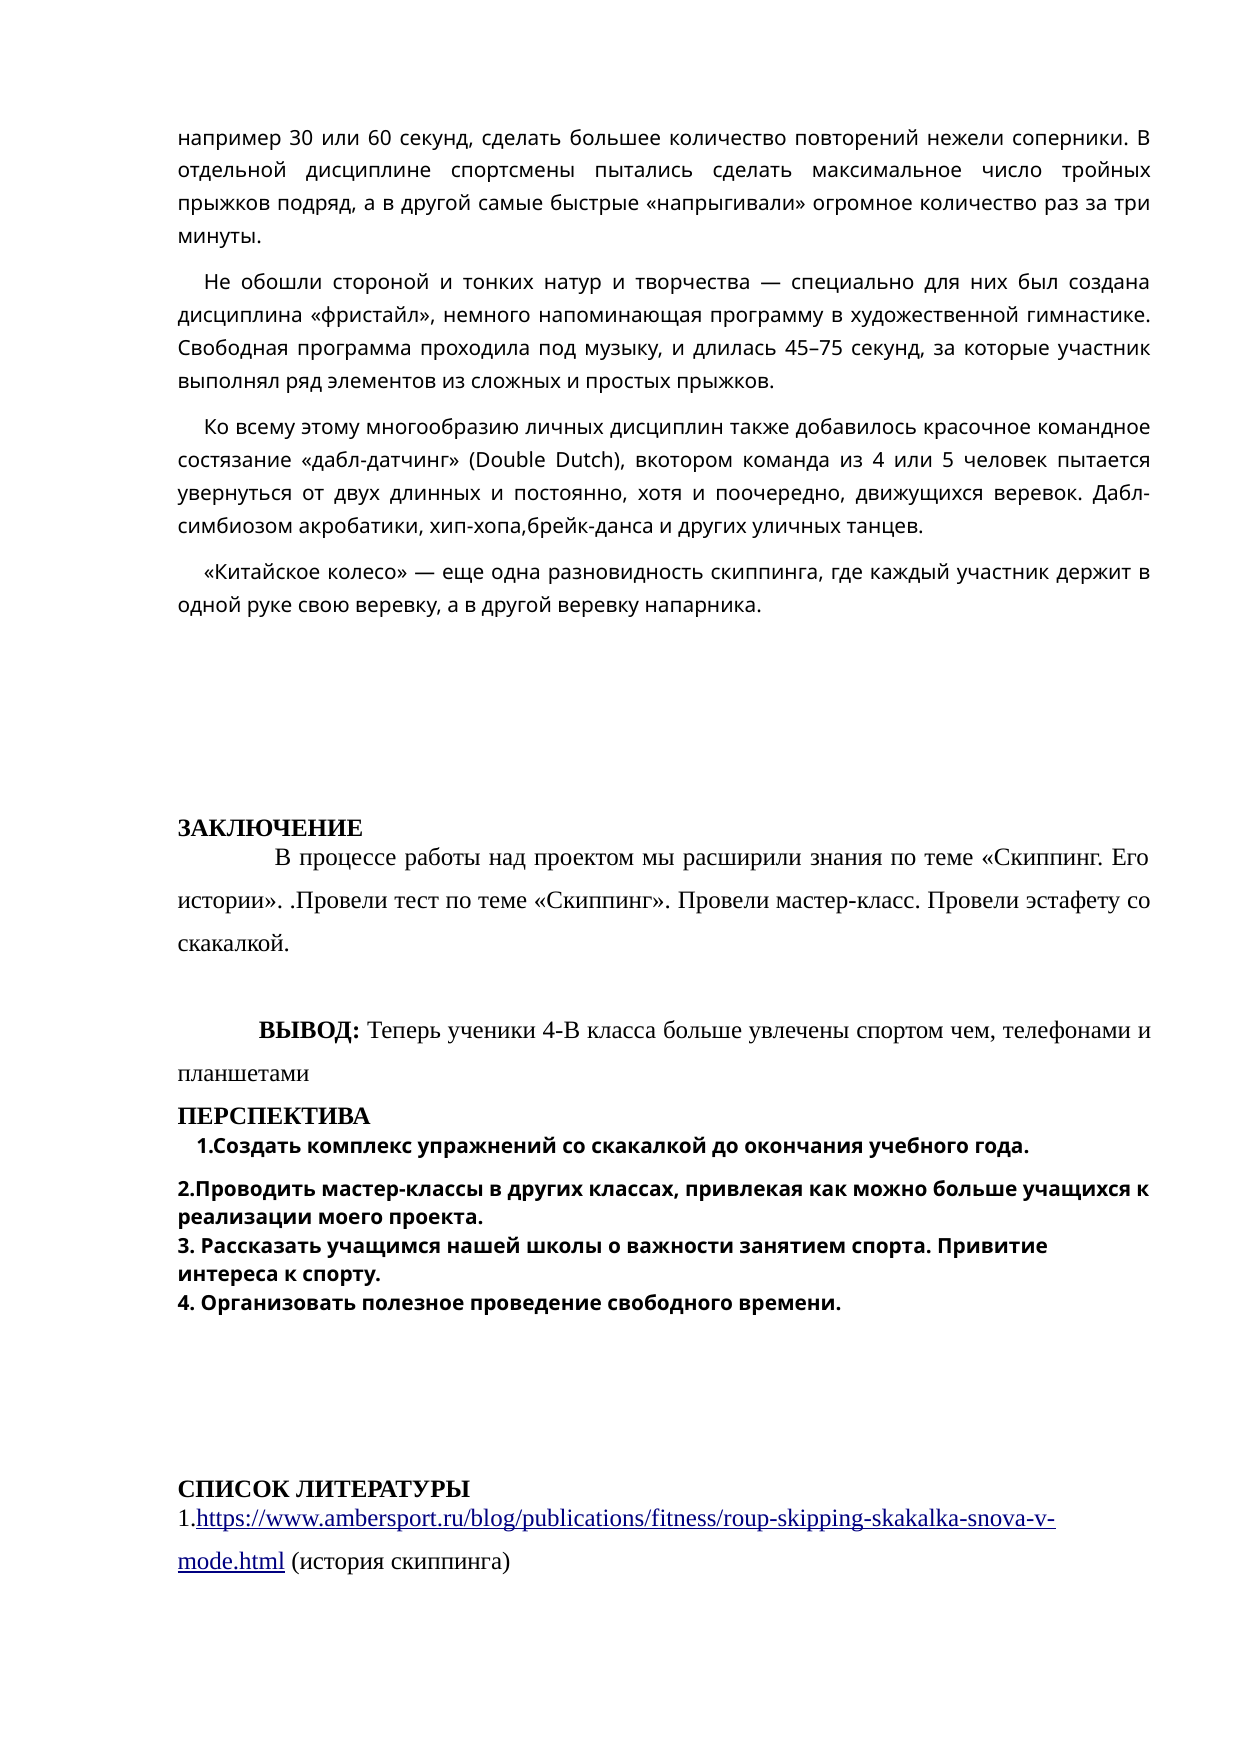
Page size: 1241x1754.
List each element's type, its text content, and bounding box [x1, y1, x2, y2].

text В процессе работы над проектом мы расширили знания по теме «Скиппинг. Его истории». .Провели тест по теме «Скиппинг». Провели мастер-класс. Провели эстафету со скакалкой. [177, 842, 1152, 957]
text ЗАКЛЮЧЕНИЕ [177, 813, 1152, 842]
text Не обошли стороной и тонких натур и творчества — специально для них был создана дисциплина «фристайл», немного напоминающая программу в художественной гимнастике. Свободная программа проходила под музыку, и длилась 45–75 секунд, за которые участник выполнял ряд элементов из сложных и простых прыжков. [177, 263, 1152, 394]
text 2.Проводить мастер-классы в других классах, привлекая как можно больше учащихся к реализации моего проекта. [177, 1174, 1152, 1231]
text CПИСОК ЛИТЕРАТУРЫ [177, 1474, 1152, 1503]
text ВЫВОД: Теперь ученики 4-В класса больше увлечены спортом чем, телефонами и планшетами [177, 1015, 1152, 1087]
text Ко всему этому многообразию личных дисциплин также добавилось красочное командное состязание «дабл-датчинг» (Double Dutch), вкотором команда из 4 или 5 человек пытается увернуться от двух длинных и постоянно, хотя и поочередно, движущихся веревок. Дабл- симбиозом акробатики, хип-хопа,брейк-данса и других уличных танцев. [177, 408, 1152, 539]
text 4. Организовать полезное проведение свободного времени. [177, 1288, 1152, 1316]
text «Китайское колесо» — еще одна разновидность скиппинга, где каждый участник держит в одной руке свою веревку, а в другой веревку напарника. [177, 552, 1152, 618]
text например 30 или 60 секунд, сделать большее количество повторений нежели соперники. В отдельной дисциплине спортсмены пытались сделать максимальное число тройных прыжков подряд, а в другой самые быстрые «напрыгивали» огромное количество раз за три минуты. [177, 118, 1152, 250]
text 1.Создать комплекс упражнений со скакалкой до окончания учебного года. [177, 1130, 1152, 1159]
text 3. Рассказать учащимся нашей школы о важности занятием спорта. Привитие интереса к спорту. [177, 1231, 1152, 1288]
text 1.https://www.ambersport.ru/blog/publications/fitness/roup-skipping-skakalka-snova-v-mode.html (история скиппинга) [177, 1503, 1152, 1575]
text ПЕРСПЕКТИВА [177, 1101, 1152, 1130]
